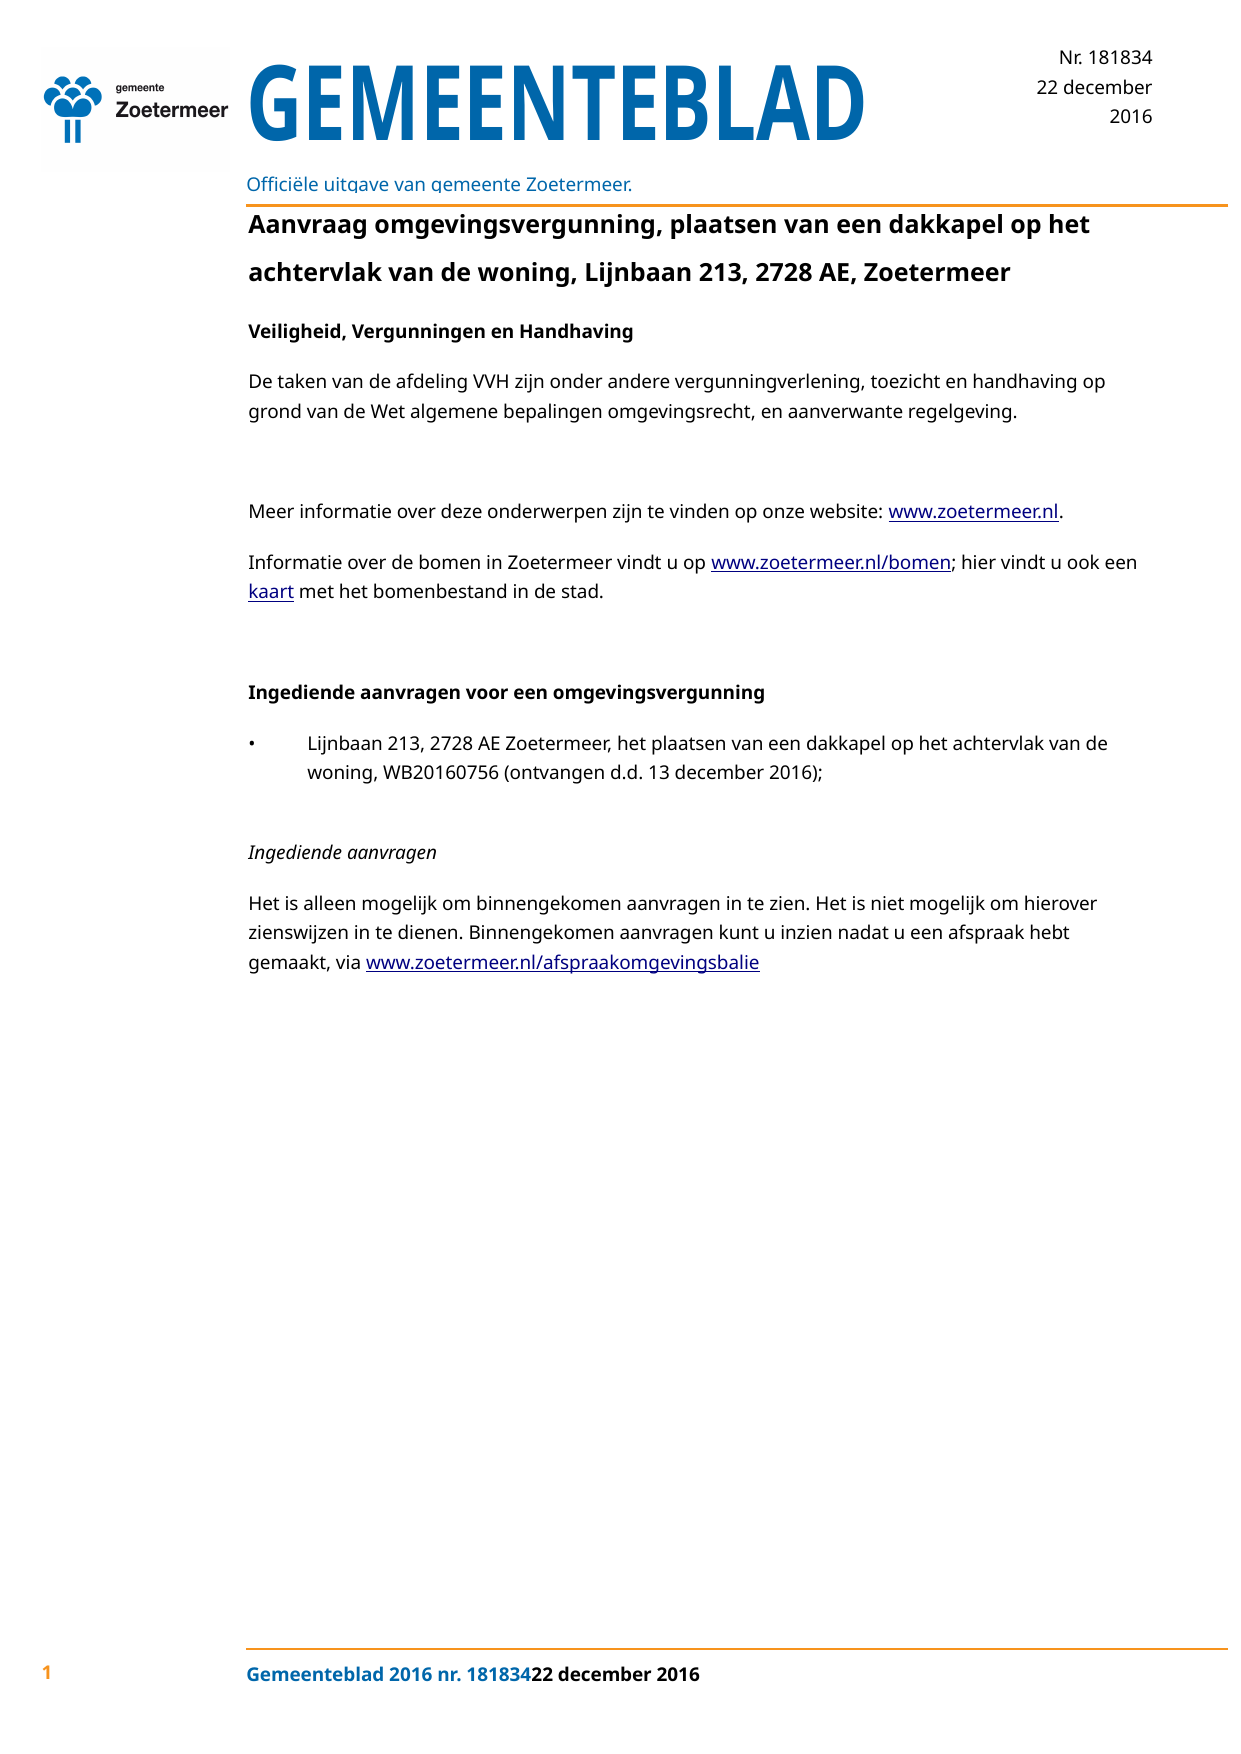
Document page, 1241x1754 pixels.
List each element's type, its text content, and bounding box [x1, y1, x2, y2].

picture [41, 47, 231, 172]
text Aanvraag omgevingsvergunning, plaatsen van een dakkapel op het achtervlak van de woning, Lijnbaan 213, 2728 AE, Zoetermeer [248, 207, 1152, 288]
text Ingediende aanvragen voor een omgevingsvergunning [248, 679, 1152, 705]
text Meer informatie over deze onderwerpen zijn te vinden op onze website: www.zoetermeer.nl. [248, 499, 1152, 524]
text Ingediende aanvragen [248, 839, 1152, 865]
text De taken van de afdeling VVH zijn onder andere vergunningverlening, toezicht en handhaving op grond van de Wet algemene bepalingen omgevingsrecht, en aanverwante regelgeving. [248, 368, 1152, 424]
text Informatie over de bomen in Zoetermeer vindt u op www.zoetermeer.nl/bomen; hier vindt u ook een kaart met het bomenbestand in de stad. [248, 549, 1152, 604]
text Veiligheid, Vergunningen en Handhaving [248, 318, 1152, 344]
text Het is alleen mogelijk om binnengekomen aanvragen in te zien. Het is niet mogelijk om hierover zienswijzen in te dienen. Binnengekomen aanvragen kunt u inzien nadat u een afspraak hebt gemaakt, via www.zoetermeer.nl/afspraakomgevingsbalie [248, 890, 1152, 975]
list Lijnbaan 213, 2728 AE Zoetermeer, het plaatsen van een dakkapel op het achtervlak van de woning, WB20160756 (ontvangen d.d. 13 december 2016); [248, 730, 1152, 785]
